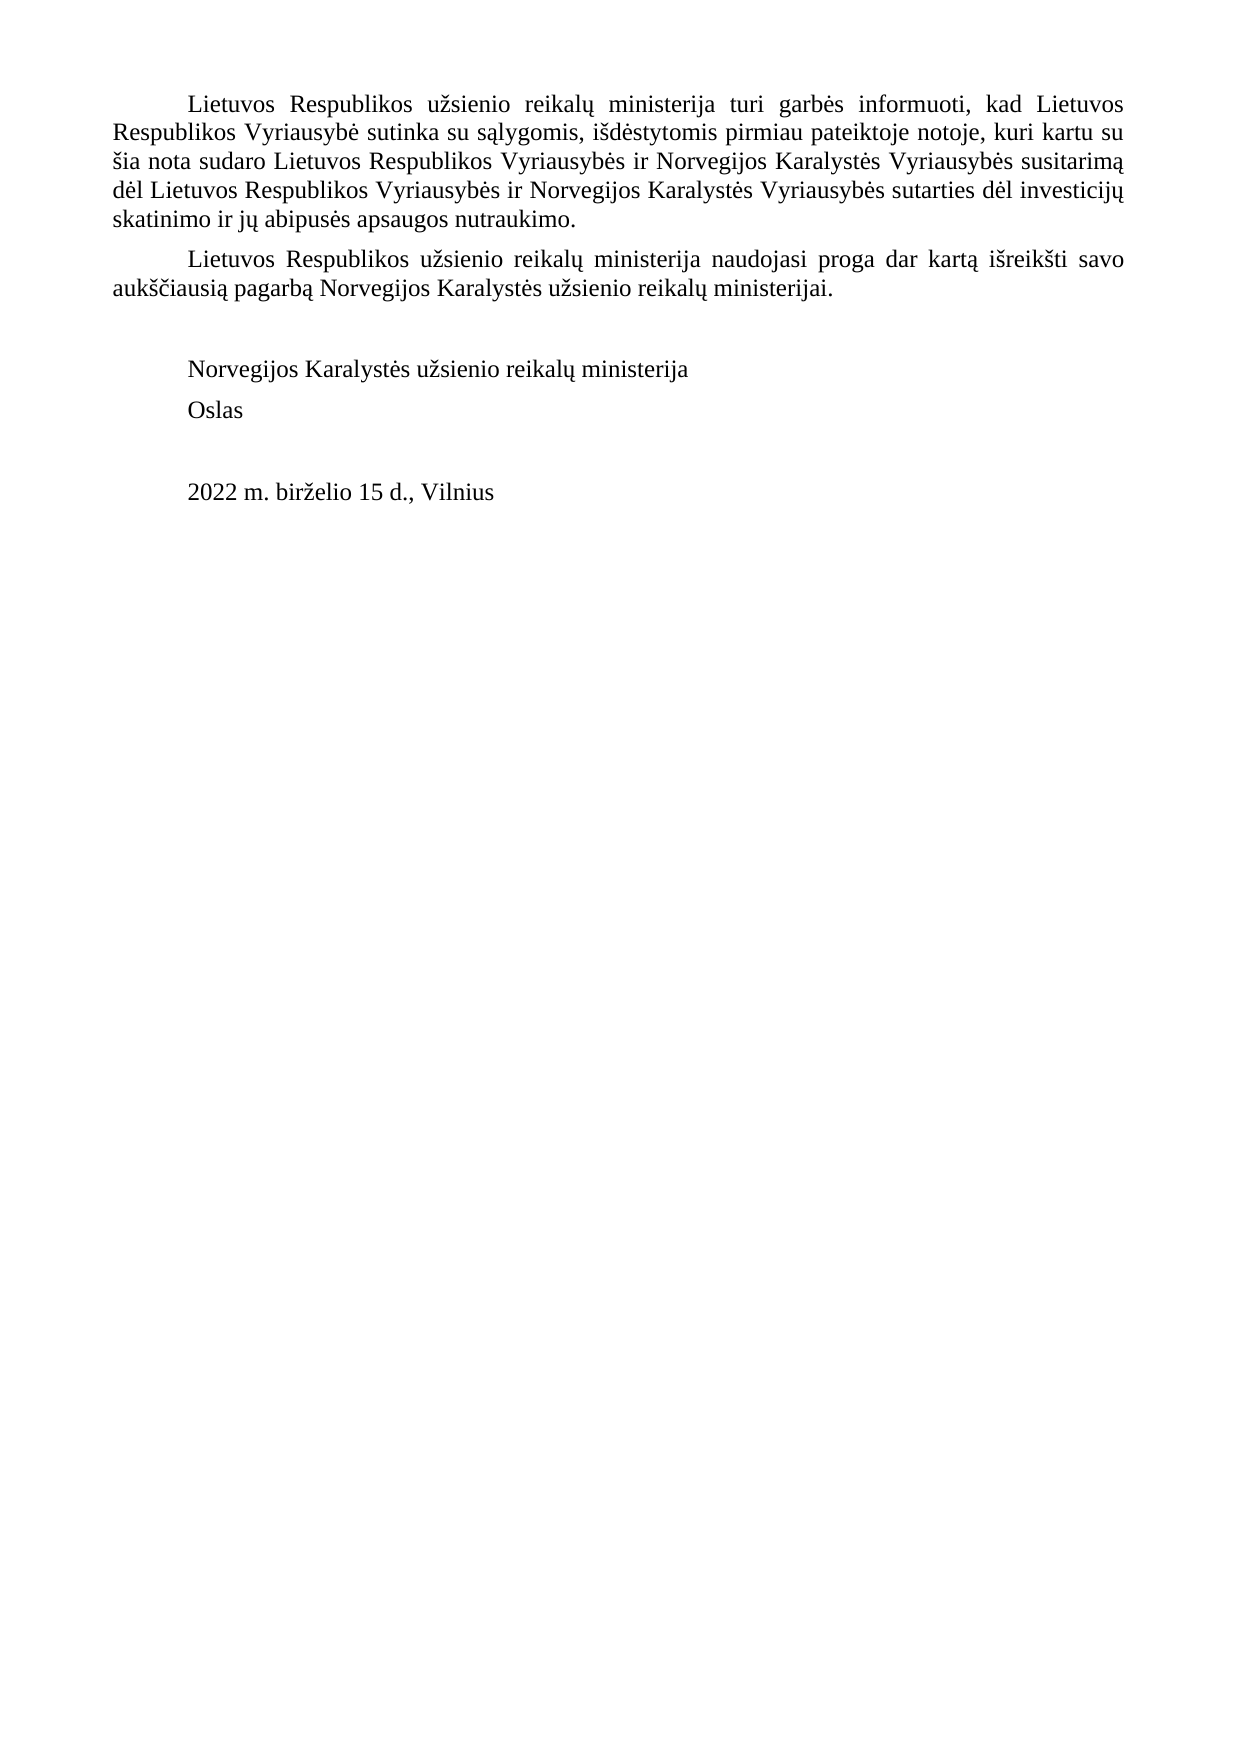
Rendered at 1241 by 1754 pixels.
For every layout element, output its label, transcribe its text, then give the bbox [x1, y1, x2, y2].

text Norvegijos Karalystės užsienio reikalų ministerija [112, 354, 1125, 383]
text Lietuvos Respublikos užsienio reikalų ministerija turi garbės informuoti, kad Lietuvos Respublikos Vyriausybė sutinka su sąlygomis, išdėstytomis pirmiau pateiktoje notoje, kuri kartu su šia nota sudaro Lietuvos Respublikos Vyriausybės ir Norvegijos Karalystės Vyriausybės susitarimą dėl Lietuvos Respublikos Vyriausybės ir Norvegijos Karalystės Vyriausybės sutarties dėl investicijų skatinimo ir jų abipusės apsaugos nutraukimo. [112, 89, 1125, 232]
text Lietuvos Respublikos užsienio reikalų ministerija naudojasi proga dar kartą išreikšti savo aukščiausią pagarbą Norvegijos Karalystės užsienio reikalų ministerijai. [112, 244, 1125, 302]
text 2022 m. birželio 15 d., Vilnius [112, 477, 1125, 506]
text Oslas [112, 395, 1125, 424]
